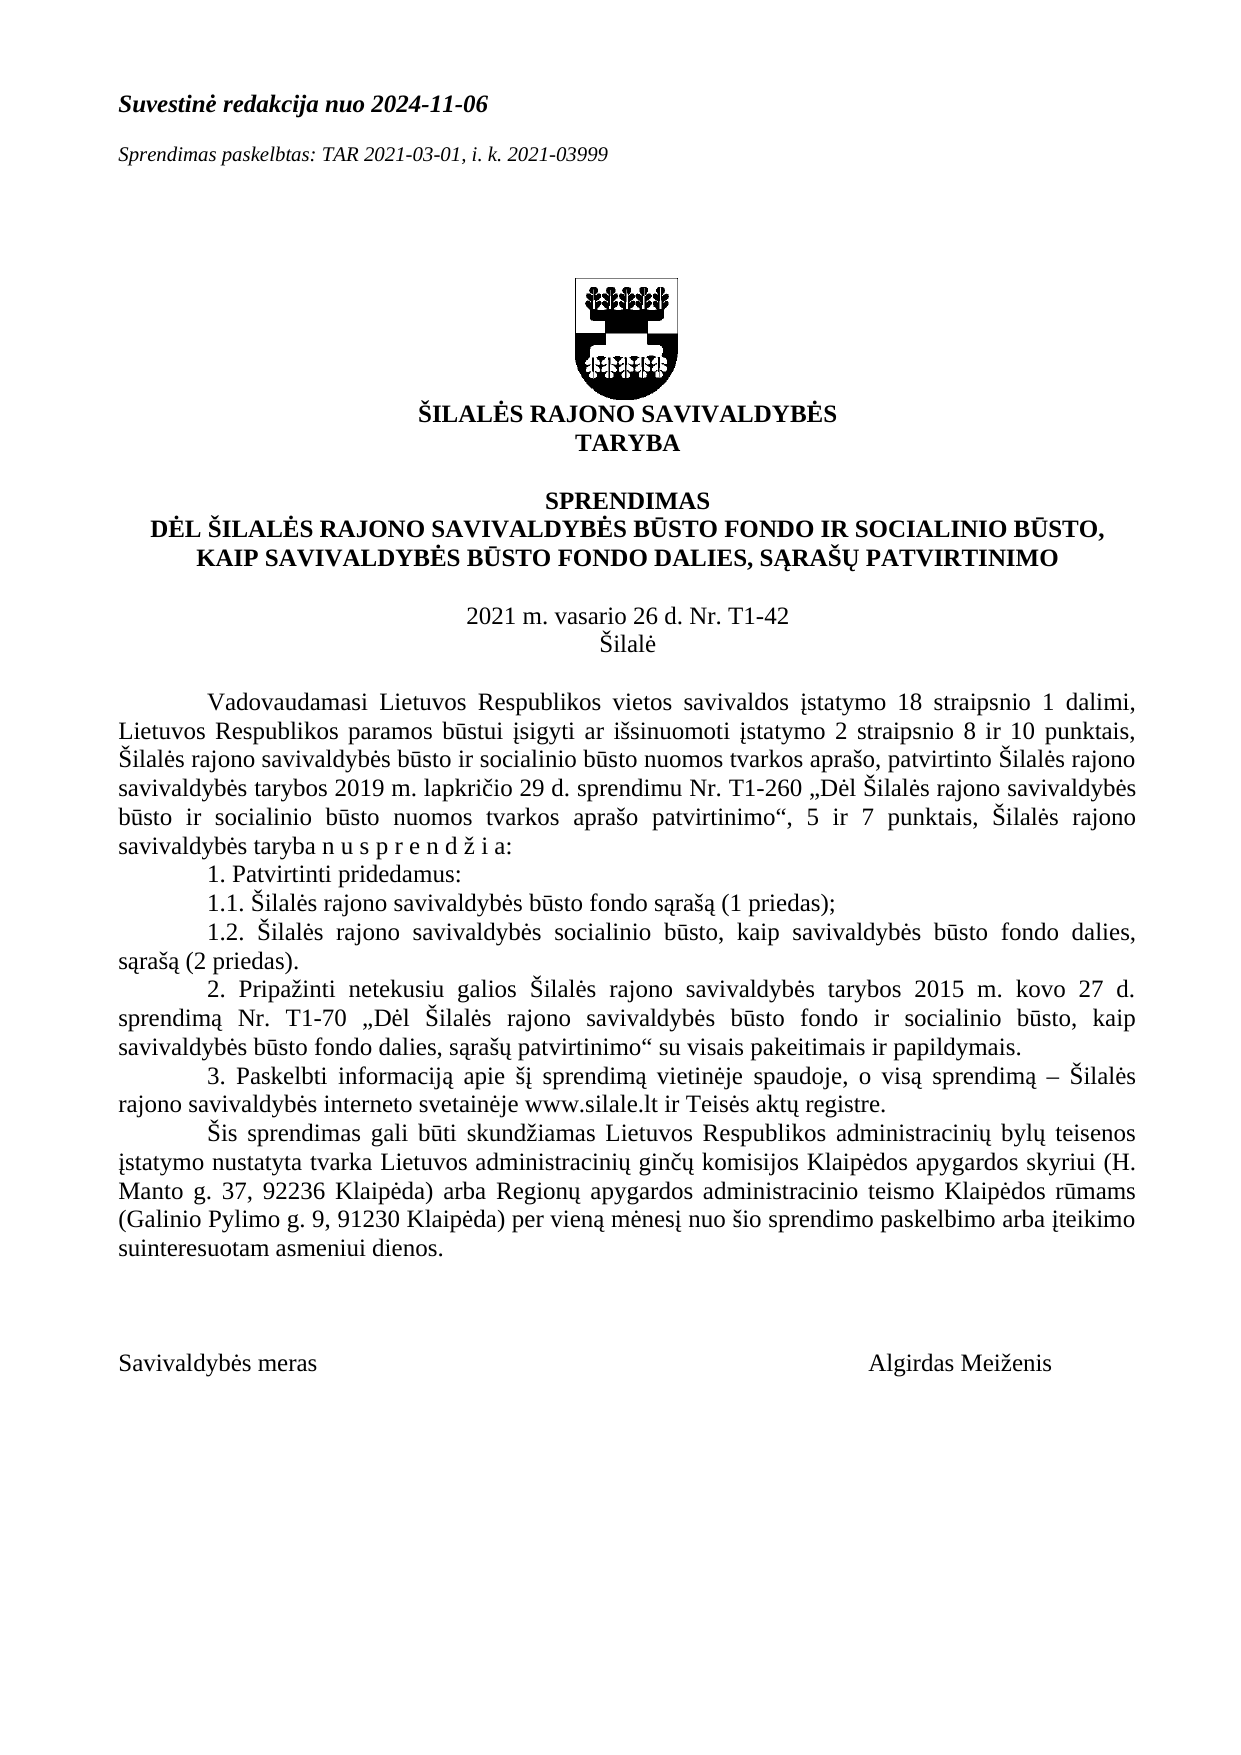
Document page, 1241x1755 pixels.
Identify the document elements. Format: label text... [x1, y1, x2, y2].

text DĖL ŠILALĖS RAJONO SAVIVALDYBĖS BŪSTO FONDO IR SOCIALINIO BŪSTO, KAIP SAVIVALDYBĖS BŪSTO FONDO DALIES, SĄRAŠŲ PATVIRTINIMO [118, 514, 1137, 572]
text 1.1. Šilalės rajono savivaldybės būsto fondo sąrašą (1 priedas); [118, 888, 1137, 917]
text 2021 m. vasario 26 d. Nr. T1-42 [118, 601, 1137, 629]
text Vadovaudamasi Lietuvos Respublikos vietos savivaldos įstatymo 18 straipsnio 1 dalimi, Lietuvos Respublikos paramos būstui įsigyti ar išsinuomoti įstatymo 2 straipsnio 8 ir 10 punktais, Šilalės rajono savivaldybės būsto ir socialinio būsto nuomos tvarkos aprašo, patvirtinto Šilalės rajono savivaldybės tarybos 2019 m. lapkričio 29 d. sprendimu Nr. T1-260 „Dėl Šilalės rajono savivaldybės būsto ir socialinio būsto nuomos tvarkos aprašo patvirtinimo“, 5 ir 7 punktais, Šilalės rajono savivaldybės taryba n u s p r e n d ž i a: [118, 687, 1137, 859]
text 1. Patvirtinti pridedamus: [118, 859, 1137, 888]
text Sprendimas paskelbtas: TAR 2021-03-01, i. k. 2021-03999 [118, 141, 1137, 166]
text ŠILALĖS RAJONO SAVIVALDYBĖS [118, 399, 1137, 428]
text Suvestinė redakcija nuo 2024-11-06 [118, 89, 1137, 117]
text TARYBA [118, 428, 1137, 457]
text Šilalė [118, 629, 1137, 658]
text Savivaldybės meras Algirdas Meiženis [118, 1348, 1137, 1377]
text 3. Paskelbti informaciją apie šį sprendimą vietinėje spaudoje, o visą sprendimą – Šilalės rajono savivaldybės interneto svetainėje www.silale.lt ir Teisės aktų registre. [118, 1061, 1137, 1118]
text Šis sprendimas gali būti skundžiamas Lietuvos Respublikos administracinių bylų teisenos įstatymo nustatyta tvarka Lietuvos administracinių ginčų komisijos Klaipėdos apygardos skyriui (H. Manto g. 37, 92236 Klaipėda) arba Regionų apygardos administracinio teismo Klaipėdos rūmams (Galinio Pylimo g. 9, 91230 Klaipėda) per vieną mėnesį nuo šio sprendimo paskelbimo arba įteikimo suinteresuotam asmeniui dienos. [118, 1118, 1137, 1262]
text 1.2. Šilalės rajono savivaldybės socialinio būsto, kaip savivaldybės būsto fondo dalies, sąrašą (2 priedas). [118, 917, 1137, 974]
text 2. Pripažinti netekusiu galios Šilalės rajono savivaldybės tarybos 2015 m. kovo 27 d. sprendimą Nr. T1-70 „Dėl Šilalės rajono savivaldybės būsto fondo ir socialinio būsto, kaip savivaldybės būsto fondo dalies, sąrašų patvirtinimo“ su visais pakeitimais ir papildymais. [118, 974, 1137, 1061]
text SPRENDIMAS [118, 486, 1137, 514]
